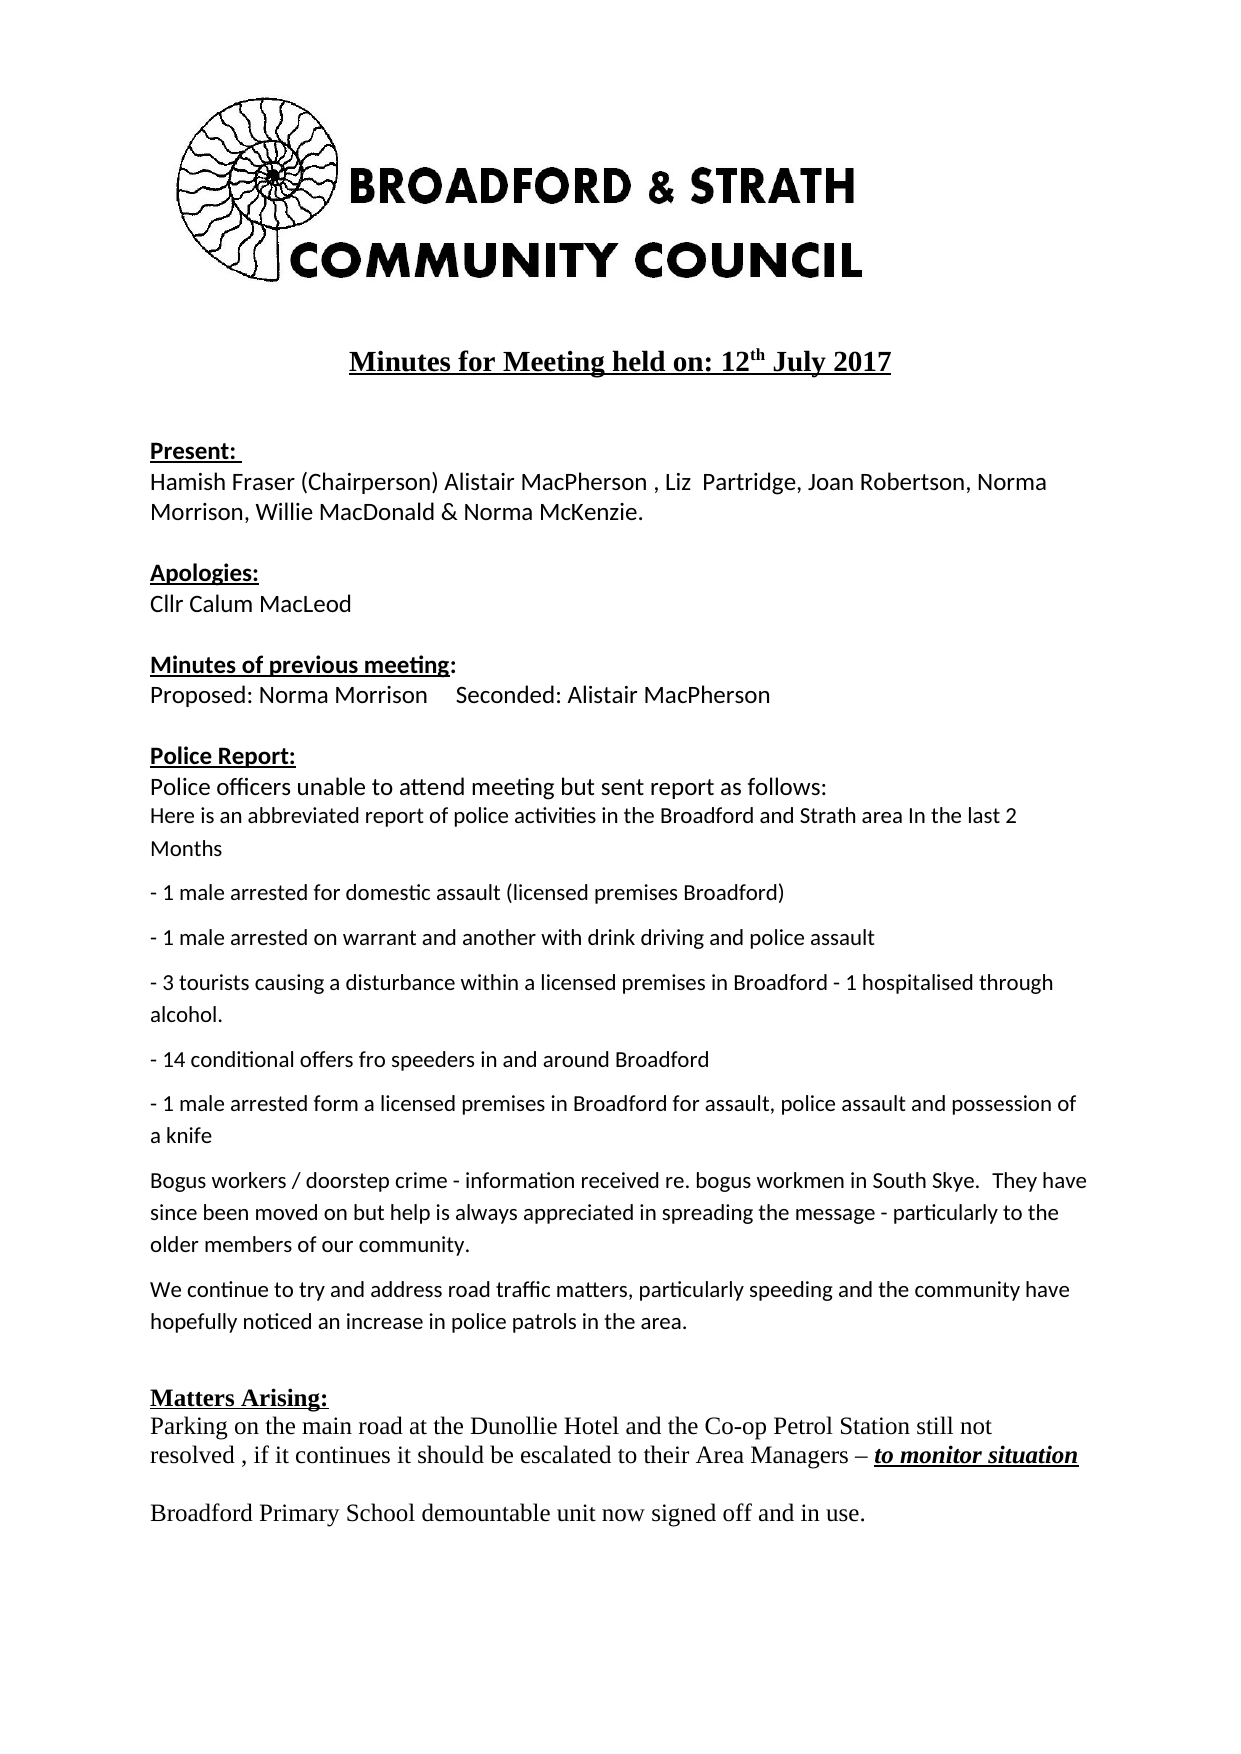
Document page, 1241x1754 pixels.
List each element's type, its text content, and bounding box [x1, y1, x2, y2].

text Apologies: [150, 557, 1090, 588]
text Bogus workers / doorstep crime - information received re. bogus workmen in South Skye. They have since been moved on but help is always appreciated in spreading the message - particularly to the older members of our community. [150, 1166, 1090, 1259]
text Broadford Primary School demountable unit now signed off and in use. [150, 1498, 1090, 1526]
picture [150, 71, 877, 300]
text Cllr Calum MacLeod [150, 588, 1090, 618]
text Minutes of previous meeting: [150, 649, 1090, 679]
text Parking on the main road at the Dunollie Hotel and the Co-op Petrol Station still not resolved , if it continues it should be escalated to their Area Managers – to monitor situation [150, 1411, 1090, 1469]
text Present: [150, 435, 1090, 466]
text Minutes for Meeting held on: 12th July 2017 [150, 344, 1090, 378]
text - 1 male arrested for domestic assault (licensed premises Broadford) [150, 878, 1090, 906]
text - 14 conditional offers fro speeders in and around Broadford [150, 1045, 1090, 1073]
text We continue to try and address road traffic matters, particularly speeding and the community have hopefully noticed an increase in police patrols in the area. [150, 1275, 1090, 1336]
text Matters Arising: [150, 1383, 1090, 1411]
text Police Report: [150, 741, 1090, 771]
text - 3 tourists causing a disturbance within a licensed premises in Broadford - 1 hospitalised through alcohol. [150, 968, 1090, 1028]
text - 1 male arrested on warrant and another with drink driving and police assault [150, 923, 1090, 951]
text - 1 male arrested form a licensed premises in Broadford for assault, police assault and possession of a knife [150, 1089, 1090, 1149]
text Here is an abbreviated report of police activities in the Broadford and Strath area In the last 2 Months [150, 802, 1090, 862]
text Proposed: Norma Morrison Seconded: Alistair MacPherson [150, 679, 1090, 710]
text Police officers unable to attend meeting but sent report as follows: [150, 771, 1090, 802]
text Hamish Fraser (Chairperson) Alistair MacPherson , Liz Partridge, Joan Robertson, Norma Morrison, Willie MacDonald & Norma McKenzie. [150, 466, 1090, 527]
